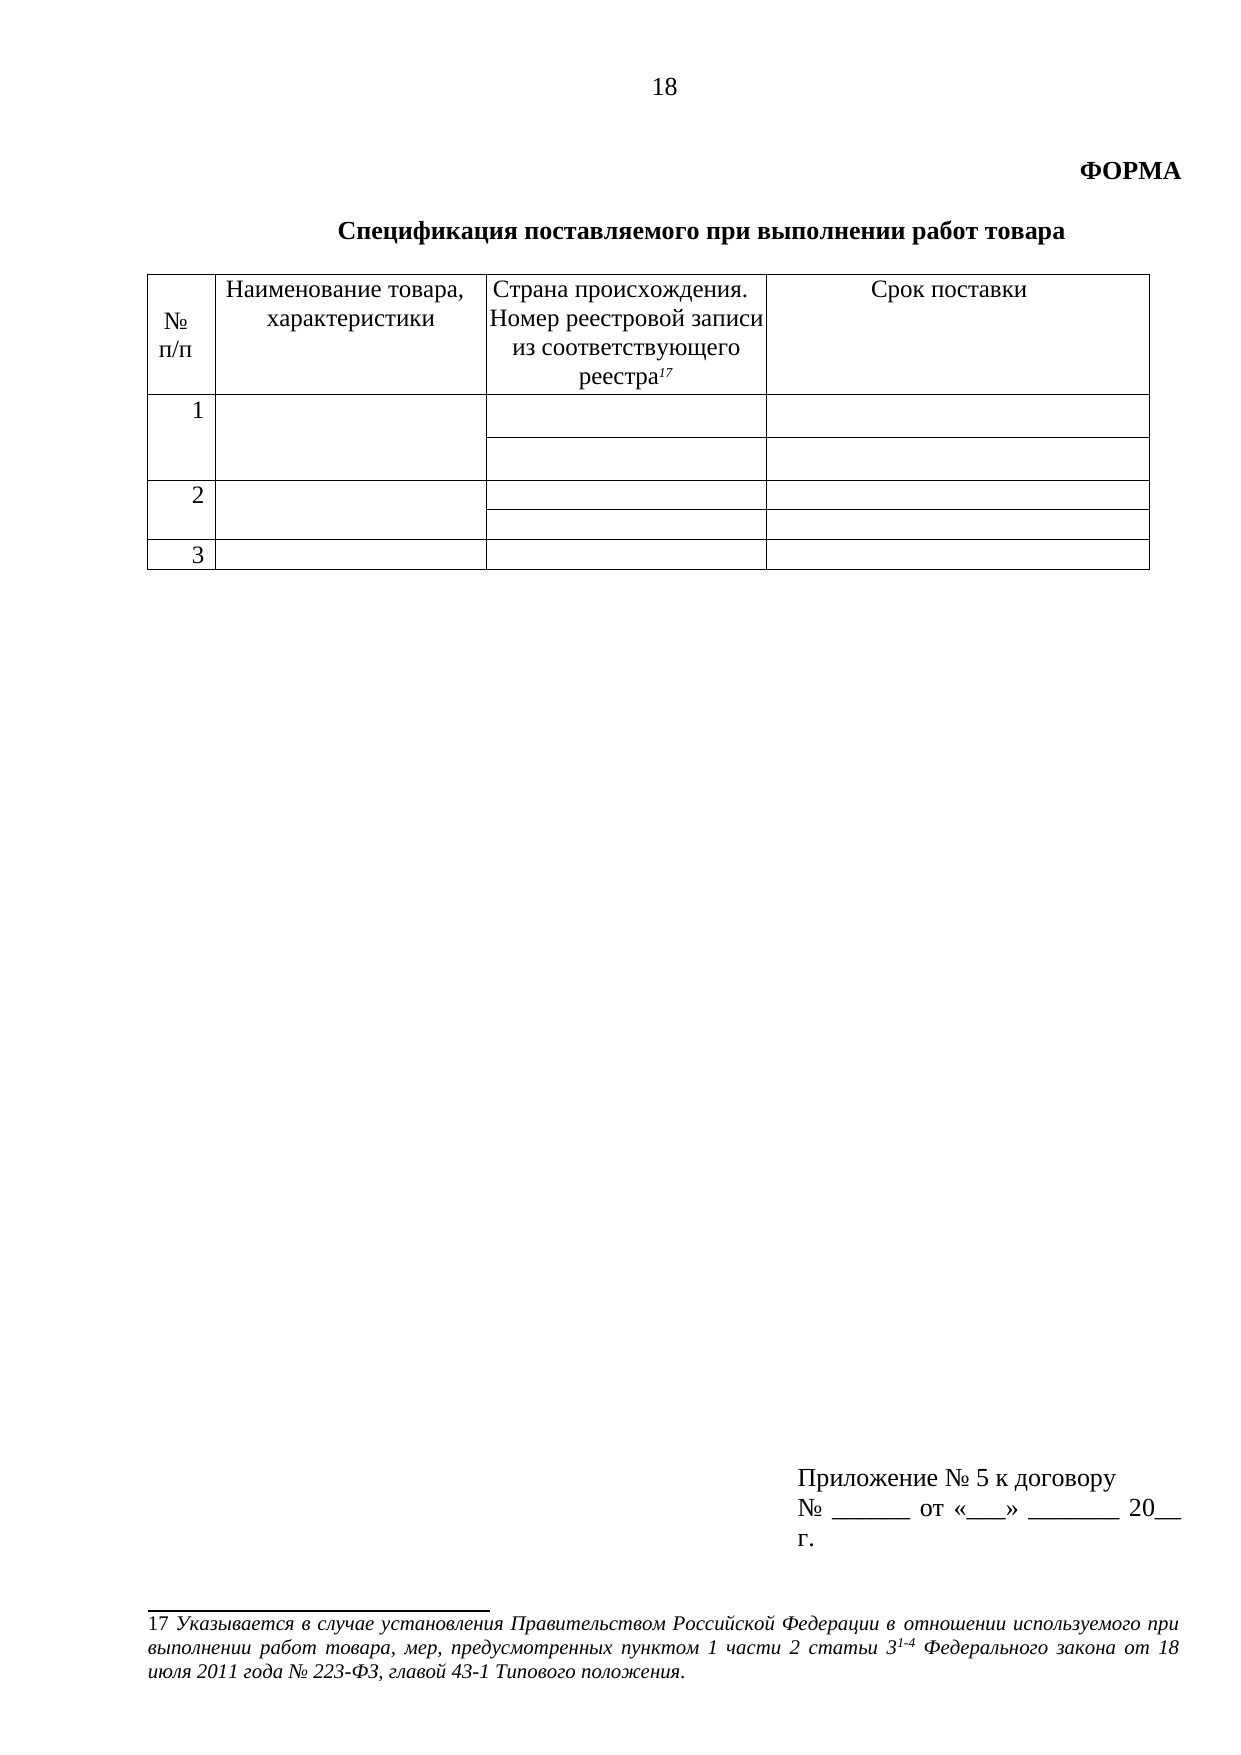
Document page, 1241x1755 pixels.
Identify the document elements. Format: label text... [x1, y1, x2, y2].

table_header Наименование товара, характеристики [216, 275, 486, 394]
table_cell 1 [148, 395, 215, 479]
table_cell [487, 540, 766, 569]
table_cell [487, 395, 766, 437]
text Спецификация поставляемого при выполнении работ товара [148, 215, 1181, 245]
table_cell [487, 438, 766, 479]
text Приложение № 5 к договору [797, 1462, 1181, 1492]
table_cell [767, 540, 1149, 569]
table_cell [767, 438, 1149, 479]
table_cell [216, 395, 486, 479]
table_header Страна происхождения. Номер реестровой записи из соответствующего реестра [487, 275, 766, 394]
table_cell [487, 510, 766, 539]
table_cell [487, 481, 766, 509]
table_cell [767, 395, 1149, 437]
table_cell [767, 481, 1149, 509]
table_cell [216, 540, 486, 569]
table_cell [767, 510, 1149, 539]
table_header Срок поставки [767, 275, 1149, 394]
text № ______ от «___» _______ 20__ г. [797, 1492, 1181, 1552]
table_cell 3 [148, 540, 215, 569]
table_cell 2 [148, 481, 215, 539]
table_cell [216, 481, 486, 539]
table_header № п/п [148, 275, 215, 394]
text ФОРМА [148, 155, 1181, 185]
